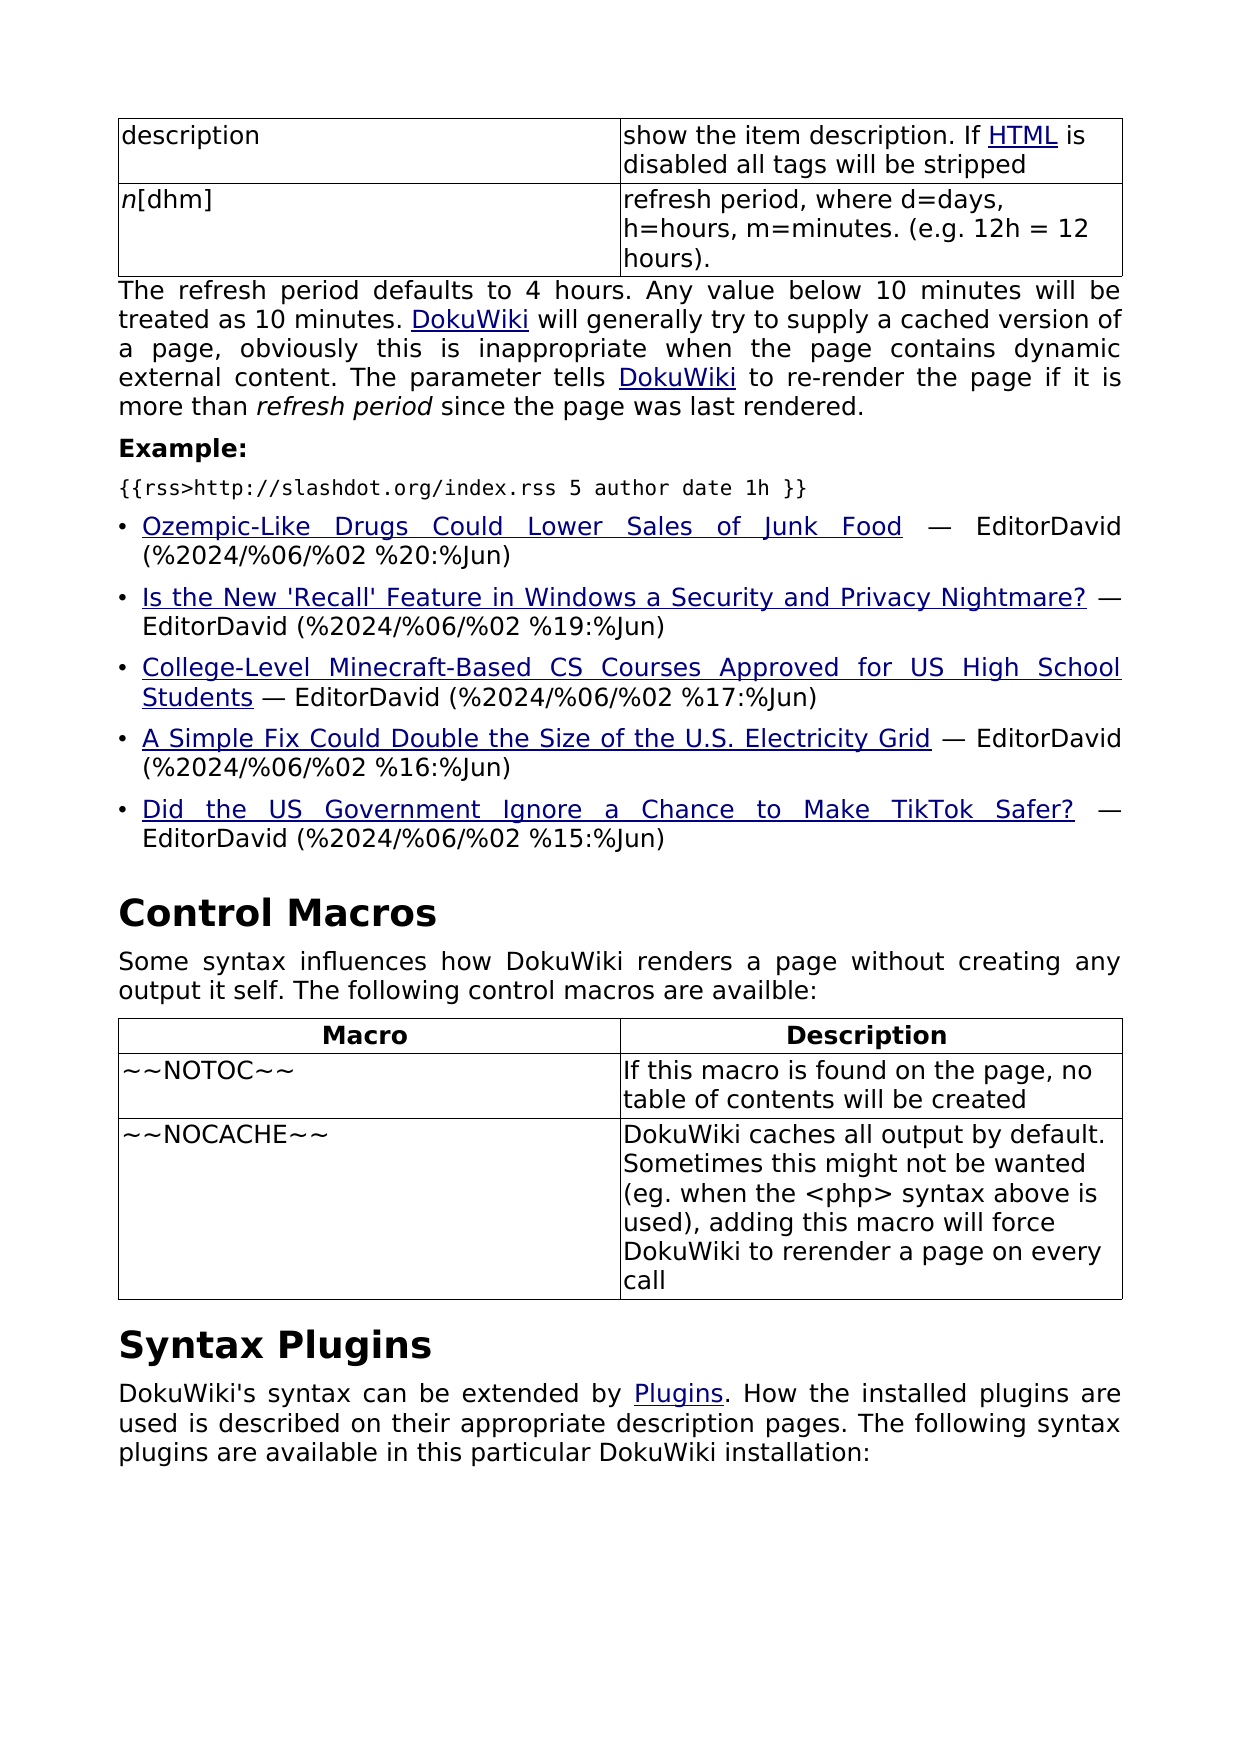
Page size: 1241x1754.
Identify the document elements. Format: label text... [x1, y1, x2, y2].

table_cell ~~NOCACHE~~ [119, 1119, 620, 1298]
table_cell description [119, 119, 620, 182]
list Did the US Government Ignore a Chance to Make TikTok Safer? — EditorDavid (%2024/%06/%02 %15:%Jun) [118, 795, 1122, 854]
table_cell ~~NOTOC~~ [119, 1054, 620, 1117]
table_cell n[dhm] [119, 184, 620, 276]
text {{rss>http://slashdot.org/index.rss 5 author date 1h }} [118, 476, 1122, 500]
table_cell show the item description. If HTML is disabled all tags will be stripped [621, 119, 1122, 182]
text Example: [118, 434, 1122, 463]
subtitle Control Macros [118, 891, 1122, 935]
list Is the New 'Recall' Feature in Windows a Security and Privacy Nightmare? — EditorDavid (%2024/%06/%02 %19:%Jun) [118, 583, 1122, 641]
text Some syntax influences how DokuWiki renders a page without creating any output it self. The following control macros are availble: [118, 947, 1122, 1006]
table_header Macro [119, 1019, 620, 1053]
table_cell refresh period, where d=days, h=hours, m=minutes. (e.g. 12h = 12 hours). [621, 184, 1122, 276]
text DokuWiki's syntax can be extended by Plugins. How the installed plugins are used is described on their appropriate description pages. The following syntax plugins are available in this particular DokuWiki installation: [118, 1380, 1122, 1467]
subtitle Syntax Plugins [118, 1323, 1122, 1367]
text The refresh period defaults to 4 hours. Any value below 10 minutes will be treated as 10 minutes. DokuWiki will generally try to supply a cached version of a page, obviously this is inappropriate when the page contains dynamic external content. The parameter tells DokuWiki to re-render the page if it is more than refresh period since the page was last rendered. [118, 277, 1122, 422]
table_cell DokuWiki caches all output by default. Sometimes this might not be wanted (eg. when the <php> syntax above is used), adding this macro will force DokuWiki to rerender a page on every call [621, 1119, 1122, 1298]
list Ozempic-Like Drugs Could Lower Sales of Junk Food — EditorDavid (%2024/%06/%02 %20:%Jun) [118, 512, 1122, 570]
list College-Level Minecraft-Based CS Courses Approved for US High School Students — EditorDavid (%2024/%06/%02 %17:%Jun) [118, 654, 1122, 712]
table_cell If this macro is found on the page, no table of contents will be created [621, 1054, 1122, 1117]
table_header Description [621, 1019, 1122, 1053]
list A Simple Fix Could Double the Size of the U.S. Electricity Grid — EditorDavid (%2024/%06/%02 %16:%Jun) [118, 724, 1122, 783]
